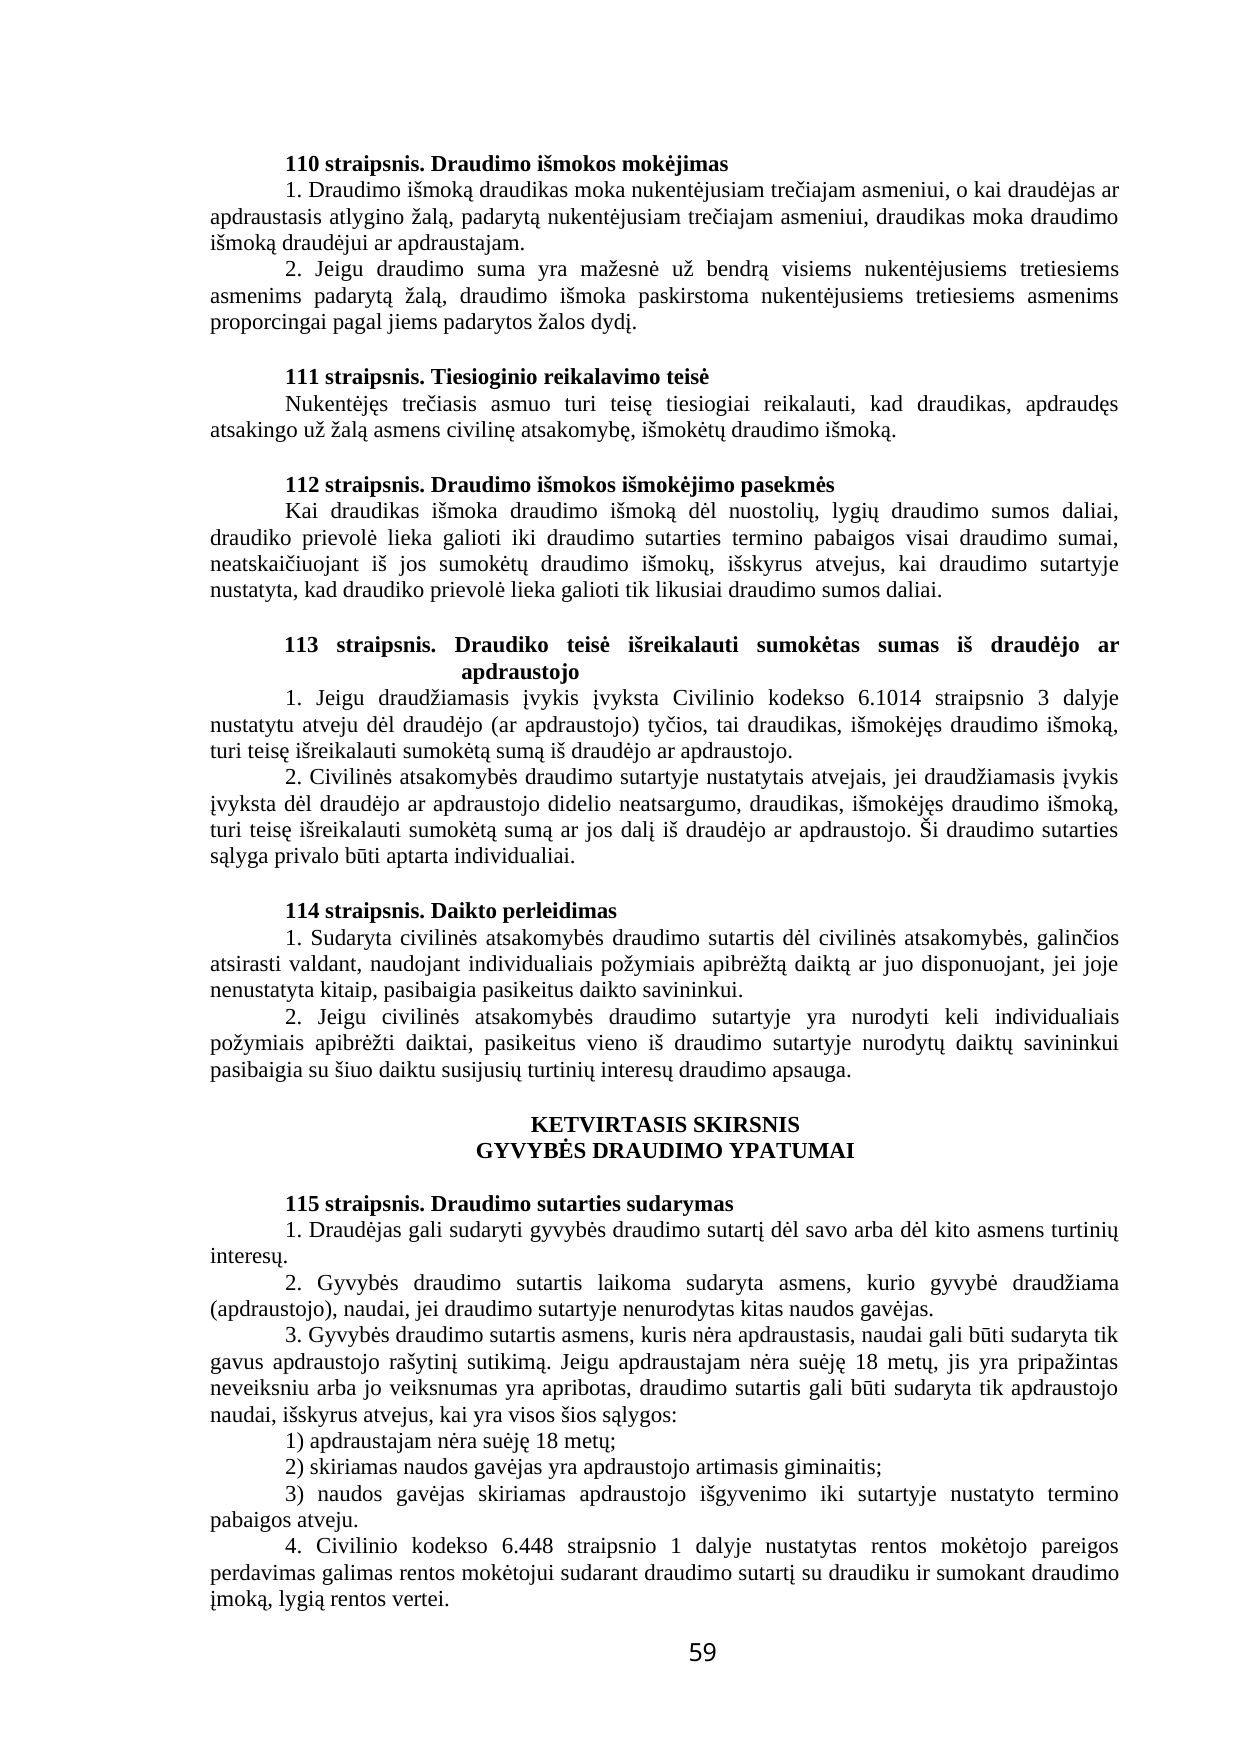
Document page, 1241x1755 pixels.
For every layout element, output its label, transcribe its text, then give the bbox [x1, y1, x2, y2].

text 2. Civilinės atsakomybės draudimo sutartyje nustatytais atvejais, jei draudžiamasis įvykis įvyksta dėl draudėjo ar apdraustojo didelio neatsargumo, draudikas, išmokėjęs draudimo išmoką, turi teisę išreikalauti sumokėtą sumą ar jos dalį iš draudėjo ar apdraustojo. Ši draudimo sutarties sąlyga privalo būti aptarta individualiai. [210, 763, 1120, 869]
text 2. Jeigu draudimo suma yra mažesnė už bendrą visiems nukentėjusiems tretiesiems asmenims padarytą žalą, draudimo išmoka paskirstoma nukentėjusiems tretiesiems asmenims proporcingai pagal jiems padarytos žalos dydį. [210, 255, 1120, 334]
text Kai draudikas išmoka draudimo išmoką dėl nuostolių, lygių draudimo sumos daliai, draudiko prievolė lieka galioti iki draudimo sutarties termino pabaigos visai draudimo sumai, neatskaičiuojant iš jos sumokėtų draudimo išmokų, išskyrus atvejus, kai draudimo sutartyje nustatyta, kad draudiko prievolė lieka galioti tik likusiai draudimo sumos daliai. [210, 497, 1120, 603]
text 4. Civilinio kodekso 6.448 straipsnio 1 dalyje nustatytas rentos mokėtojo pareigos perdavimas galimas rentos mokėtojui sudarant draudimo sutartį su draudiku ir sumokant draudimo įmoką, lygią rentos vertei. [210, 1532, 1120, 1611]
text 110 straipsnis. Draudimo išmokos mokėjimas [210, 150, 1120, 176]
text 3. Gyvybės draudimo sutartis asmens, kuris nėra apdraustasis, naudai gali būti sudaryta tik gavus apdraustojo rašytinį sutikimą. Jeigu apdraustajam nėra suėję 18 metų, jis yra pripažintas neveiksniu arba jo veiksnumas yra apribotas, draudimo sutartis gali būti sudaryta tik apdraustojo naudai, išskyrus atvejus, kai yra visos šios sąlygos: [210, 1322, 1120, 1427]
text 1. Draudimo išmoką draudikas moka nukentėjusiam trečiajam asmeniui, o kai draudėjas ar apdraustasis atlygino žalą, padarytą nukentėjusiam trečiajam asmeniui, draudikas moka draudimo išmoką draudėjui ar apdraustajam. [210, 176, 1120, 255]
text 2. Gyvybės draudimo sutartis laikoma sudaryta asmens, kurio gyvybė draudžiama (apdraustojo), naudai, jei draudimo sutartyje nenurodytas kitas naudos gavėjas. [210, 1269, 1120, 1322]
text 1) apdraustajam nėra suėję 18 metų; [210, 1427, 1120, 1453]
text GYVYBĖS DRAUDIMO YPATUMAI [210, 1137, 1120, 1163]
text 1. Jeigu draudžiamasis įvykis įvyksta Civilinio kodekso 6.1014 straipsnio 3 dalyje nustatytu atveju dėl draudėjo (ar apdraustojo) tyčios, tai draudikas, išmokėjęs draudimo išmoką, turi teisę išreikalauti sumokėtą sumą iš draudėjo ar apdraustojo. [210, 684, 1120, 763]
text 2. Jeigu civilinės atsakomybės draudimo sutartyje yra nurodyti keli individualiais požymiais apibrėžti daiktai, pasikeitus vieno iš draudimo sutartyje nurodytų daiktų savininkui pasibaigia su šiuo daiktu susijusių turtinių interesų draudimo apsauga. [210, 1003, 1120, 1082]
text 112 straipsnis. Draudimo išmokos išmokėjimo pasekmės [210, 471, 1120, 497]
text 1. Draudėjas gali sudaryti gyvybės draudimo sutartį dėl savo arba dėl kito asmens turtinių interesų. [210, 1216, 1120, 1269]
text 114 straipsnis. Daikto perleidimas [210, 897, 1120, 924]
text 2) skiriamas naudos gavėjas yra apdraustojo artimasis giminaitis; [210, 1453, 1120, 1480]
text 111 straipsnis. Tiesioginio reikalavimo teisė [210, 363, 1120, 389]
text 115 straipsnis. Draudimo sutarties sudarymas [210, 1190, 1120, 1216]
text Nukentėjęs trečiasis asmuo turi teisę tiesiogiai reikalauti, kad draudikas, apdraudęs atsakingo už žalą asmens civilinę atsakomybę, išmokėtų draudimo išmoką. [210, 389, 1120, 442]
text 1. Sudaryta civilinės atsakomybės draudimo sutartis dėl civilinės atsakomybės, galinčios atsirasti valdant, naudojant individualiais požymiais apibrėžtą daiktą ar juo disponuojant, jei joje nenustatyta kitaip, pasibaigia pasikeitus daikto savininkui. [210, 924, 1120, 1003]
text 3) naudos gavėjas skiriamas apdraustojo išgyvenimo iki sutartyje nustatyto termino pabaigos atveju. [210, 1480, 1120, 1532]
text 113 straipsnis. Draudiko teisė išreikalauti sumokėtas sumas iš draudėjo ar apdraustojo [284, 632, 1120, 684]
text KETVIRTASIS SKIRSNIS [210, 1111, 1120, 1137]
